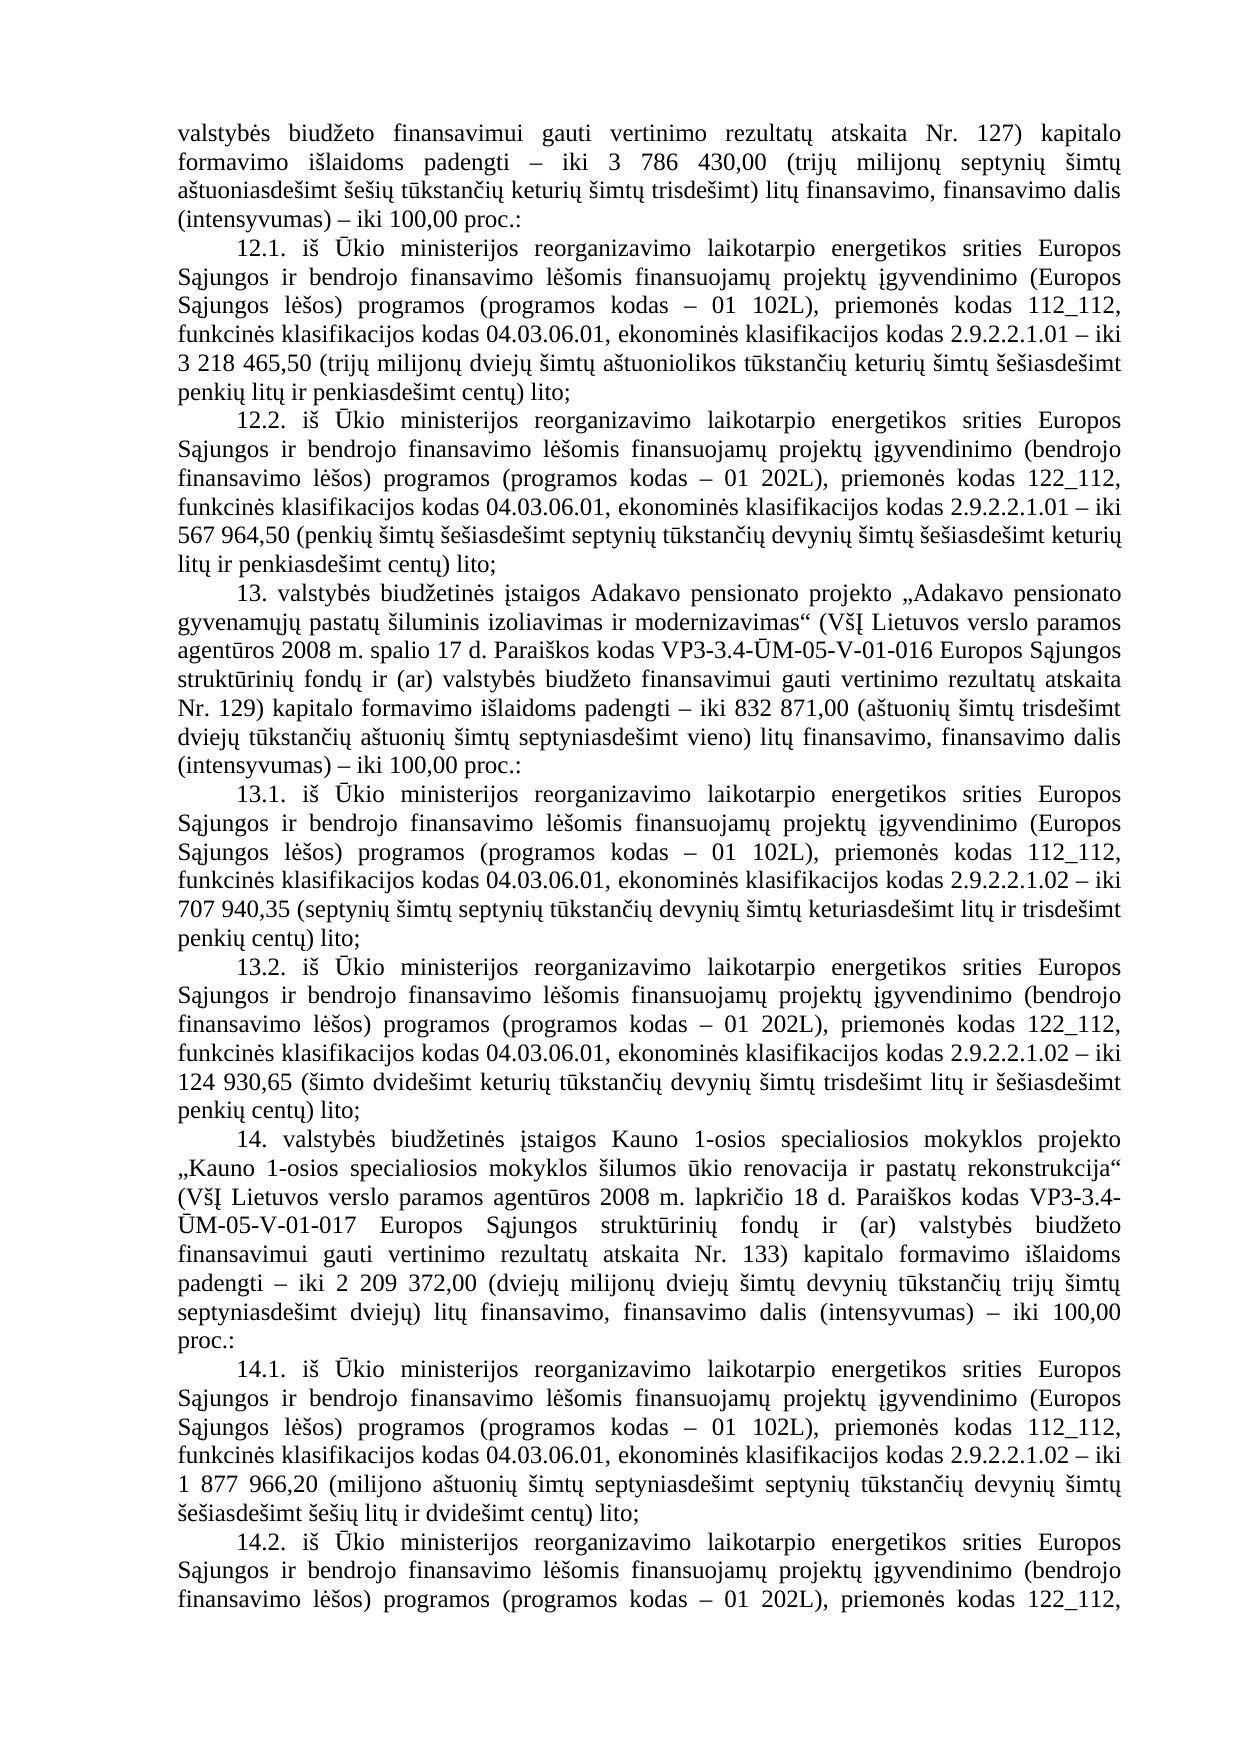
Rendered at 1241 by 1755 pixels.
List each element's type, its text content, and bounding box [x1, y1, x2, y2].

text 12.2. iš Ūkio ministerijos reorganizavimo laikotarpio energetikos srities Europos Sąjungos ir bendrojo finansavimo lėšomis finansuojamų projektų įgyvendinimo (bendrojo finansavimo lėšos) programos (programos kodas – 01 202L), priemonės kodas 122_112, funkcinės klasifikacijos kodas 04.03.06.01, ekonominės klasifikacijos kodas 2.9.2.2.1.01 – iki 567 964,50 (penkių šimtų šešiasdešimt septynių tūkstančių devynių šimtų šešiasdešimt keturių litų ir penkiasdešimt centų) lito; [177, 406, 1122, 578]
text 13.2. iš Ūkio ministerijos reorganizavimo laikotarpio energetikos srities Europos Sąjungos ir bendrojo finansavimo lėšomis finansuojamų projektų įgyvendinimo (bendrojo finansavimo lėšos) programos (programos kodas – 01 202L), priemonės kodas 122_112, funkcinės klasifikacijos kodas 04.03.06.01, ekonominės klasifikacijos kodas 2.9.2.2.1.02 – iki 124 930,65 (šimto dvidešimt keturių tūkstančių devynių šimtų trisdešimt litų ir šešiasdešimt penkių centų) lito; [177, 952, 1122, 1124]
text 13.1. iš Ūkio ministerijos reorganizavimo laikotarpio energetikos srities Europos Sąjungos ir bendrojo finansavimo lėšomis finansuojamų projektų įgyvendinimo (Europos Sąjungos lėšos) programos (programos kodas – 01 102L), priemonės kodas 112_112, funkcinės klasifikacijos kodas 04.03.06.01, ekonominės klasifikacijos kodas 2.9.2.2.1.02 – iki 707 940,35 (septynių šimtų septynių tūkstančių devynių šimtų keturiasdešimt litų ir trisdešimt penkių centų) lito; [177, 779, 1122, 952]
text 14.2. iš Ūkio ministerijos reorganizavimo laikotarpio energetikos srities Europos Sąjungos ir bendrojo finansavimo lėšomis finansuojamų projektų įgyvendinimo (bendrojo finansavimo lėšos) programos (programos kodas – 01 202L), priemonės kodas 122_112, [177, 1527, 1122, 1613]
text 14. valstybės biudžetinės įstaigos Kauno 1-osios specialiosios mokyklos projekto „Kauno 1-osios specialiosios mokyklos šilumos ūkio renovacija ir pastatų rekonstrukcija“ (VšĮ Lietuvos verslo paramos agentūros 2008 m. lapkričio 18 d. Paraiškos kodas VP3-3.4-ŪM-05-V-01-017 Europos Sąjungos struktūrinių fondų ir (ar) valstybės biudžeto finansavimui gauti vertinimo rezultatų atskaita Nr. 133) kapitalo formavimo išlaidoms padengti – iki 2 209 372,00 (dviejų milijonų dviejų šimtų devynių tūkstančių trijų šimtų septyniasdešimt dviejų) litų finansavimo, finansavimo dalis (intensyvumas) – iki 100,00 proc.: [177, 1124, 1122, 1354]
text 13. valstybės biudžetinės įstaigos Adakavo pensionato projekto „Adakavo pensionato gyvenamųjų pastatų šiluminis izoliavimas ir modernizavimas“ (VšĮ Lietuvos verslo paramos agentūros 2008 m. spalio 17 d. Paraiškos kodas VP3-3.4-ŪM-05-V-01-016 Europos Sąjungos struktūrinių fondų ir (ar) valstybės biudžeto finansavimui gauti vertinimo rezultatų atskaita Nr. 129) kapitalo formavimo išlaidoms padengti – iki 832 871,00 (aštuonių šimtų trisdešimt dviejų tūkstančių aštuonių šimtų septyniasdešimt vieno) litų finansavimo, finansavimo dalis (intensyvumas) – iki 100,00 proc.: [177, 578, 1122, 779]
text 14.1. iš Ūkio ministerijos reorganizavimo laikotarpio energetikos srities Europos Sąjungos ir bendrojo finansavimo lėšomis finansuojamų projektų įgyvendinimo (Europos Sąjungos lėšos) programos (programos kodas – 01 102L), priemonės kodas 112_112, funkcinės klasifikacijos kodas 04.03.06.01, ekonominės klasifikacijos kodas 2.9.2.2.1.02 – iki 1 877 966,20 (milijono aštuonių šimtų septyniasdešimt septynių tūkstančių devynių šimtų šešiasdešimt šešių litų ir dvidešimt centų) lito; [177, 1354, 1122, 1527]
text valstybės biudžeto finansavimui gauti vertinimo rezultatų atskaita Nr. 127) kapitalo formavimo išlaidoms padengti – iki 3 786 430,00 (trijų milijonų septynių šimtų aštuoniasdešimt šešių tūkstančių keturių šimtų trisdešimt) litų finansavimo, finansavimo dalis (intensyvumas) – iki 100,00 proc.: [177, 118, 1122, 233]
text 12.1. iš Ūkio ministerijos reorganizavimo laikotarpio energetikos srities Europos Sąjungos ir bendrojo finansavimo lėšomis finansuojamų projektų įgyvendinimo (Europos Sąjungos lėšos) programos (programos kodas – 01 102L), priemonės kodas 112_112, funkcinės klasifikacijos kodas 04.03.06.01, ekonominės klasifikacijos kodas 2.9.2.2.1.01 – iki 3 218 465,50 (trijų milijonų dviejų šimtų aštuoniolikos tūkstančių keturių šimtų šešiasdešimt penkių litų ir penkiasdešimt centų) lito; [177, 233, 1122, 406]
